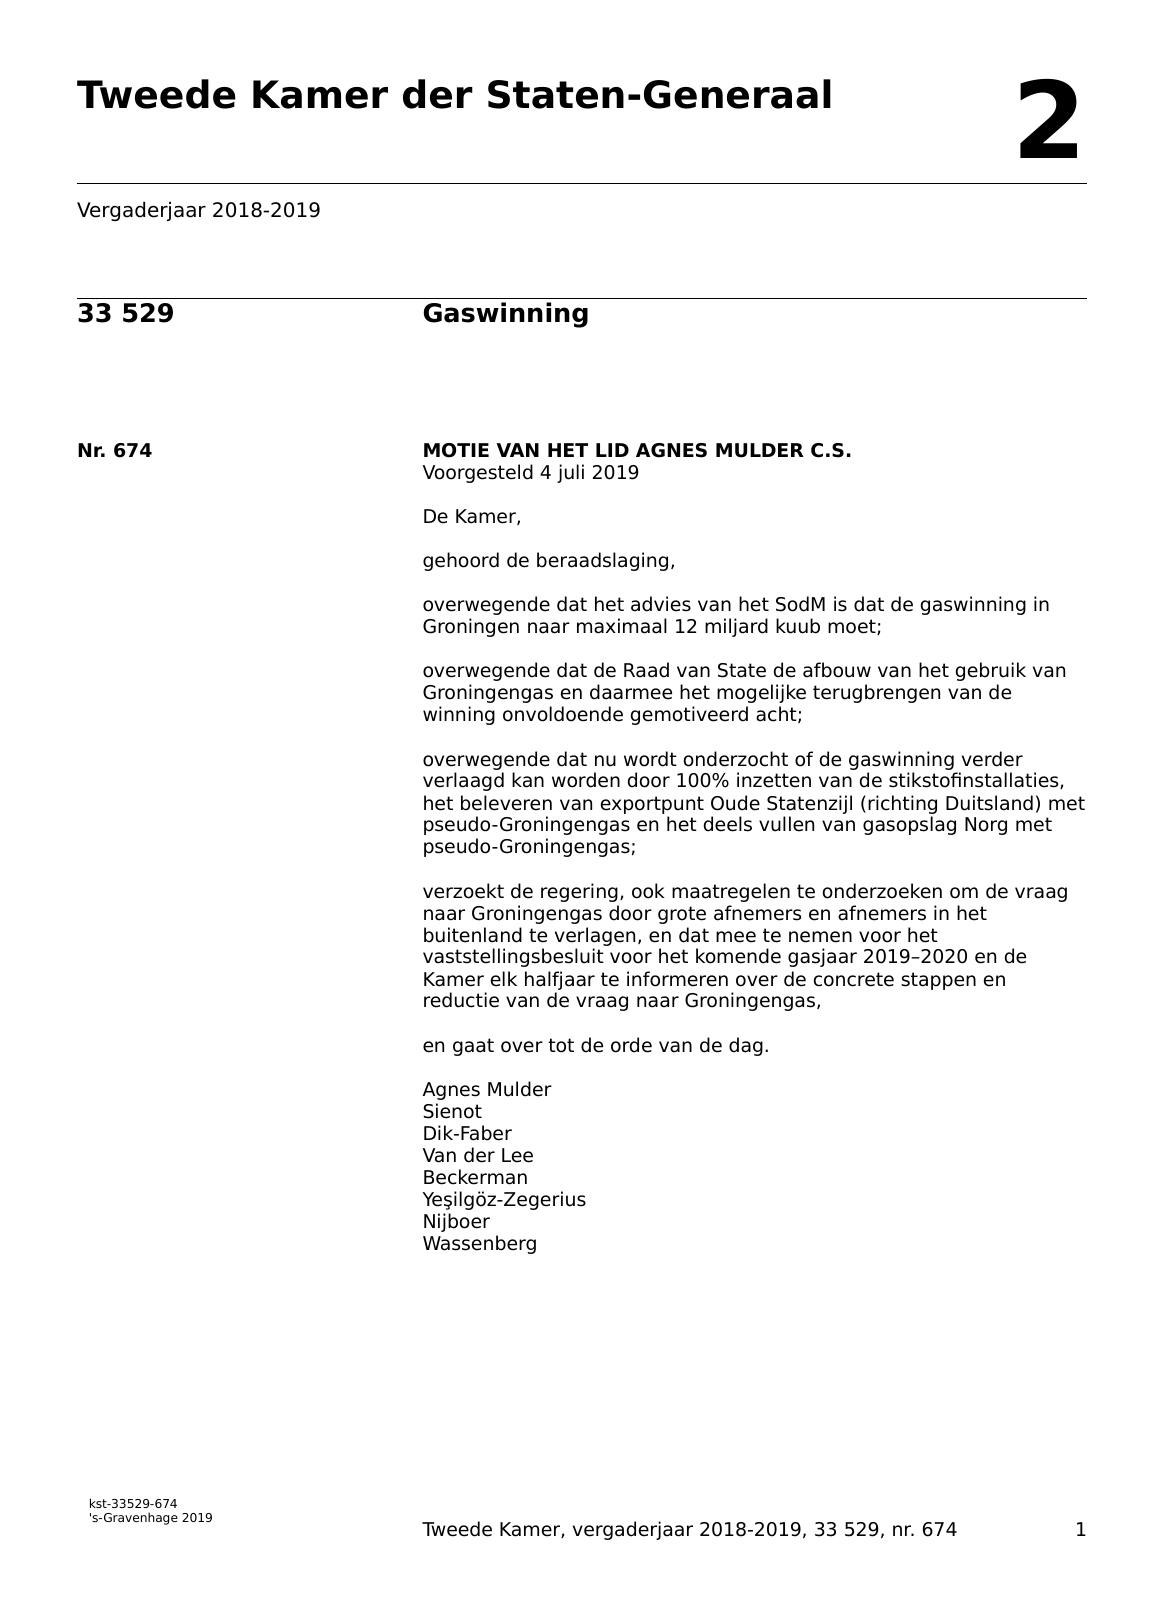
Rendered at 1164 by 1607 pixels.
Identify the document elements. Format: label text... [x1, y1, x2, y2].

text 's-Gravenhage 2019 [88, 1511, 323, 1525]
text Wassenberg [422, 1233, 1087, 1254]
subtitle 33 529 Gaswinning [77, 299, 1087, 329]
text kst-33529-674 [88, 1497, 323, 1511]
text overwegende dat de Raad van State de afbouw van het gebruik van Groningengas en daarmee het mogelijke terugbrengen van de winning onvoldoende gemotiveerd acht; [422, 660, 1087, 726]
text Van der Lee [422, 1145, 1087, 1167]
table_header Tweede Kamer der Staten-Generaal [77, 59, 886, 183]
text gehoord de beraadslaging, [422, 550, 1087, 572]
table_header 2 [886, 59, 1087, 183]
text en gaat over tot de orde van de dag. [422, 1034, 1087, 1057]
text Dik-Faber [422, 1123, 1087, 1145]
text overwegende dat nu wordt onderzocht of de gaswinning verder verlaagd kan worden door 100% inzetten van de stikstofinstallaties, het beleveren van exportpunt Oude Statenzijl (richting Duitsland) met pseudo-Groningengas en het deels vullen van gasopslag Norg met pseudo-Groningengas; [422, 748, 1087, 858]
text De Kamer, [422, 506, 1087, 528]
text Nijboer [422, 1211, 1087, 1233]
text verzoekt de regering, ook maatregelen te onderzoeken om de vraag naar Groningengas door grote afnemers en afnemers in het buitenland te verlagen, en dat mee te nemen voor het vaststellingsbesluit voor het komende gasjaar 2019–2020 en de Kamer elk halfjaar te informeren over de concrete stappen en reductie van de vraag naar Groningengas, [422, 881, 1087, 1012]
text Voorgesteld 4 juli 2019 [422, 462, 1087, 484]
table_cell Vergaderjaar 2018-2019 [77, 184, 1087, 298]
subtitle Nr. 674 MOTIE VAN HET LID AGNES MULDER C.S. [77, 440, 1087, 462]
text Sienot [422, 1101, 1087, 1123]
text overwegende dat het advies van het SodM is dat de gaswinning in Groningen naar maximaal 12 miljard kuub moet; [422, 594, 1087, 638]
text Beckerman [422, 1167, 1087, 1189]
text Yeşilgöz-Zegerius [422, 1189, 1087, 1211]
text Agnes Mulder [422, 1079, 1087, 1101]
